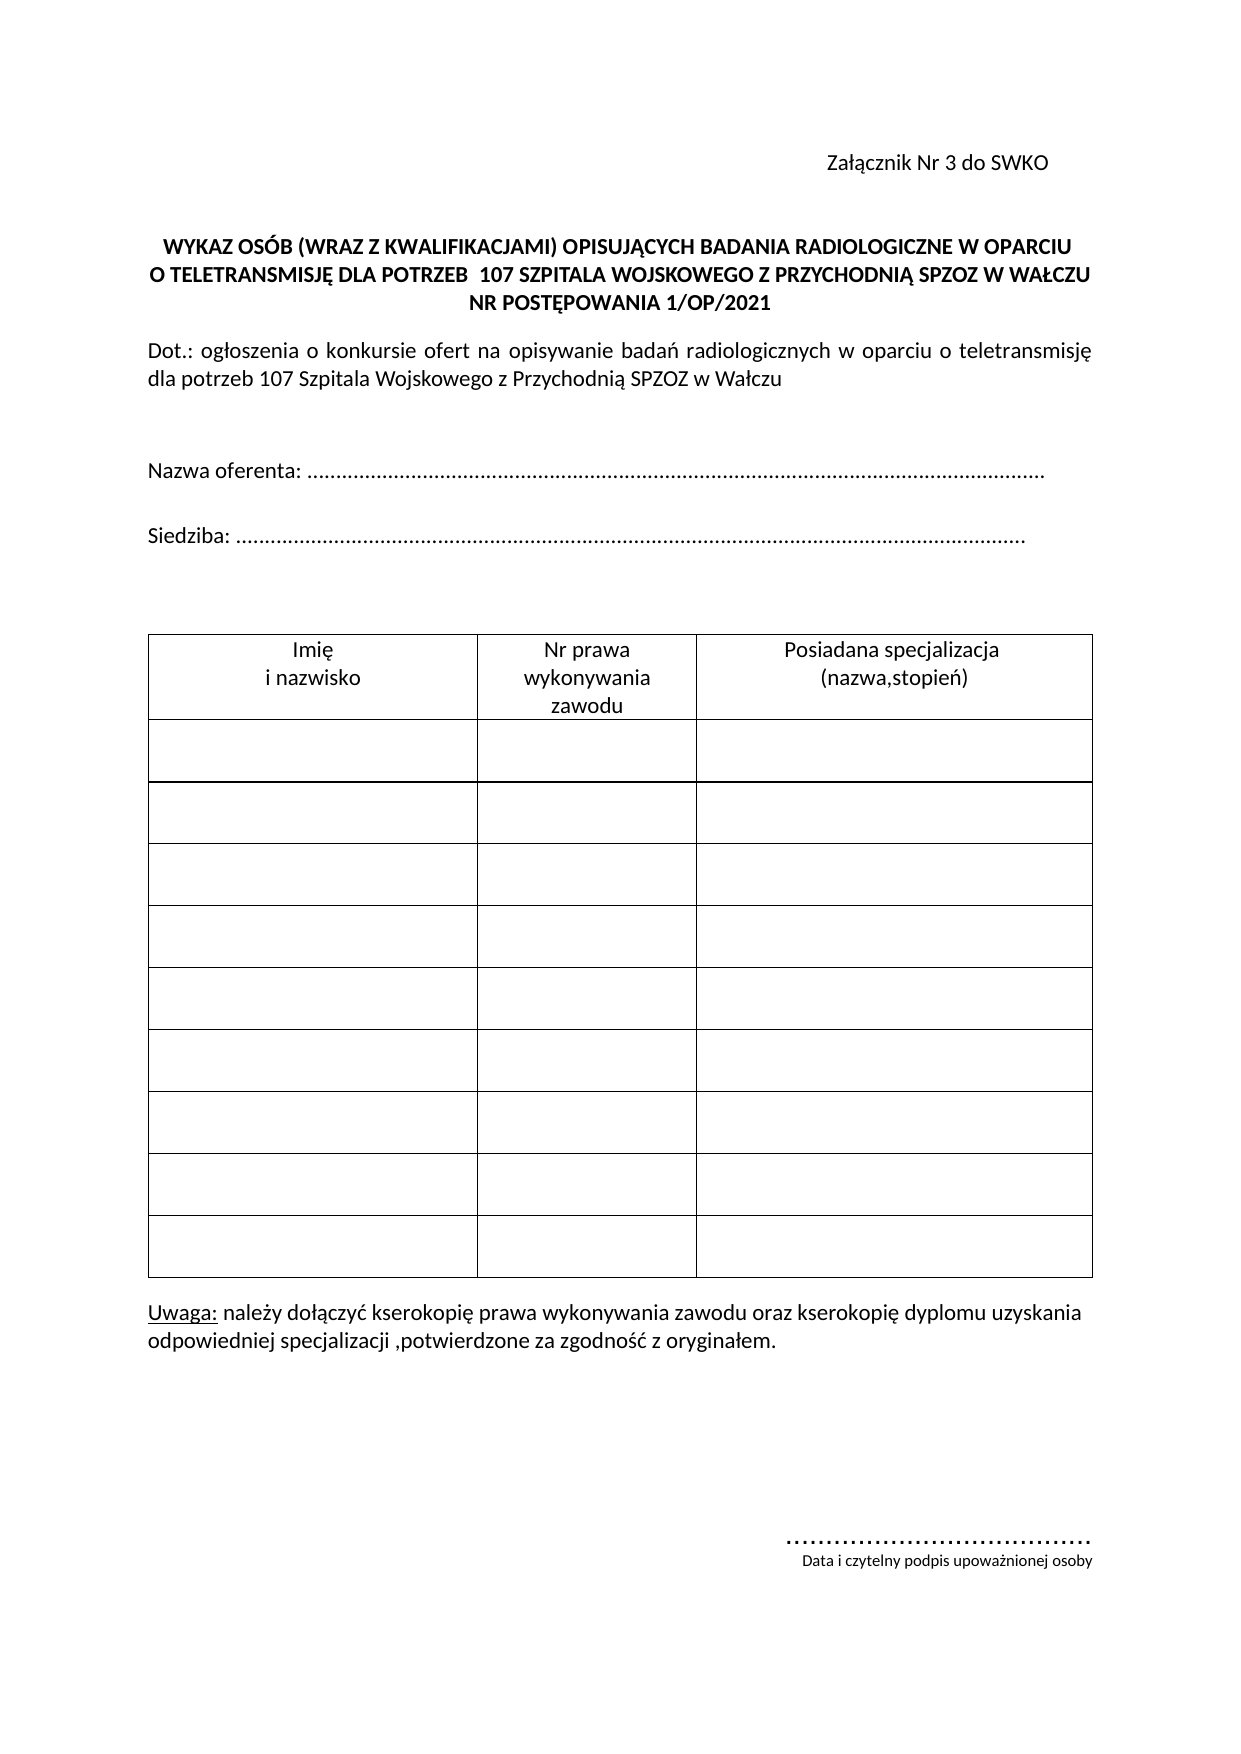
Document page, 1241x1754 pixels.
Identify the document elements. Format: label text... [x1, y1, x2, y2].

table_cell [149, 783, 477, 843]
table_cell [697, 906, 1092, 967]
table_cell [478, 968, 696, 1029]
table_cell [697, 1030, 1092, 1091]
table_cell [697, 1154, 1092, 1215]
table_cell [697, 1216, 1092, 1277]
table_cell [149, 1030, 477, 1091]
table_cell [149, 720, 477, 781]
text Nazwa oferenta: ................................................................................................................................ [148, 457, 1092, 484]
table_cell [478, 720, 696, 781]
text WYKAZ OSÓB (WRAZ Z KWALIFIKACJAMI) OPISUJĄCYCH BADANIA RADIOLOGICZNE W OPARCIU O TELETRANSMISJĘ DLA POTRZEB 107 SZPITALA WOJSKOWEGO Z PRZYCHODNIĄ SPZOZ W WAŁCZU [148, 232, 1092, 288]
table_cell [697, 720, 1092, 781]
table_cell [697, 968, 1092, 1029]
table_cell [478, 1154, 696, 1215]
table_header Posiadana specjalizacja (nazwa,stopień) [697, 635, 1092, 719]
table_header Imię i nazwisko [149, 635, 477, 719]
table_cell [478, 1216, 696, 1277]
text ...................................... [148, 1517, 1092, 1551]
table_cell [149, 1154, 477, 1215]
text Załącznik Nr 3 do SWKO [811, 148, 1092, 176]
table_cell [697, 783, 1092, 843]
table_header Nr prawa wykonywania zawodu [478, 635, 696, 719]
text Uwaga: należy dołączyć kserokopię prawa wykonywania zawodu oraz kserokopię dyplomu uzyskania odpowiedniej specjalizacji ,potwierdzone za zgodność z oryginałem. [148, 1298, 1092, 1354]
table_cell [478, 906, 696, 967]
table_cell [697, 844, 1092, 905]
table_cell [478, 1030, 696, 1091]
text Dot.: ogłoszenia o konkursie ofert na opisywanie badań radiologicznych w oparciu o teletransmisję dla potrzeb 107 Szpitala Wojskowego z Przychodnią SPZOZ w Wałczu [148, 336, 1092, 392]
table_cell [149, 906, 477, 967]
table_cell [149, 1092, 477, 1153]
text Siedziba: ......................................................................................................................................... [148, 521, 1092, 549]
text NR POSTĘPOWANIA 1/OP/2021 [148, 288, 1092, 316]
table_cell [149, 968, 477, 1029]
table_cell [697, 1092, 1092, 1153]
table_cell [478, 1092, 696, 1153]
table_cell [478, 844, 696, 905]
text Data i czytelny podpis upoważnionej osoby [148, 1551, 1092, 1571]
table_cell [478, 783, 696, 843]
table_cell [149, 844, 477, 905]
table_cell [149, 1216, 477, 1277]
